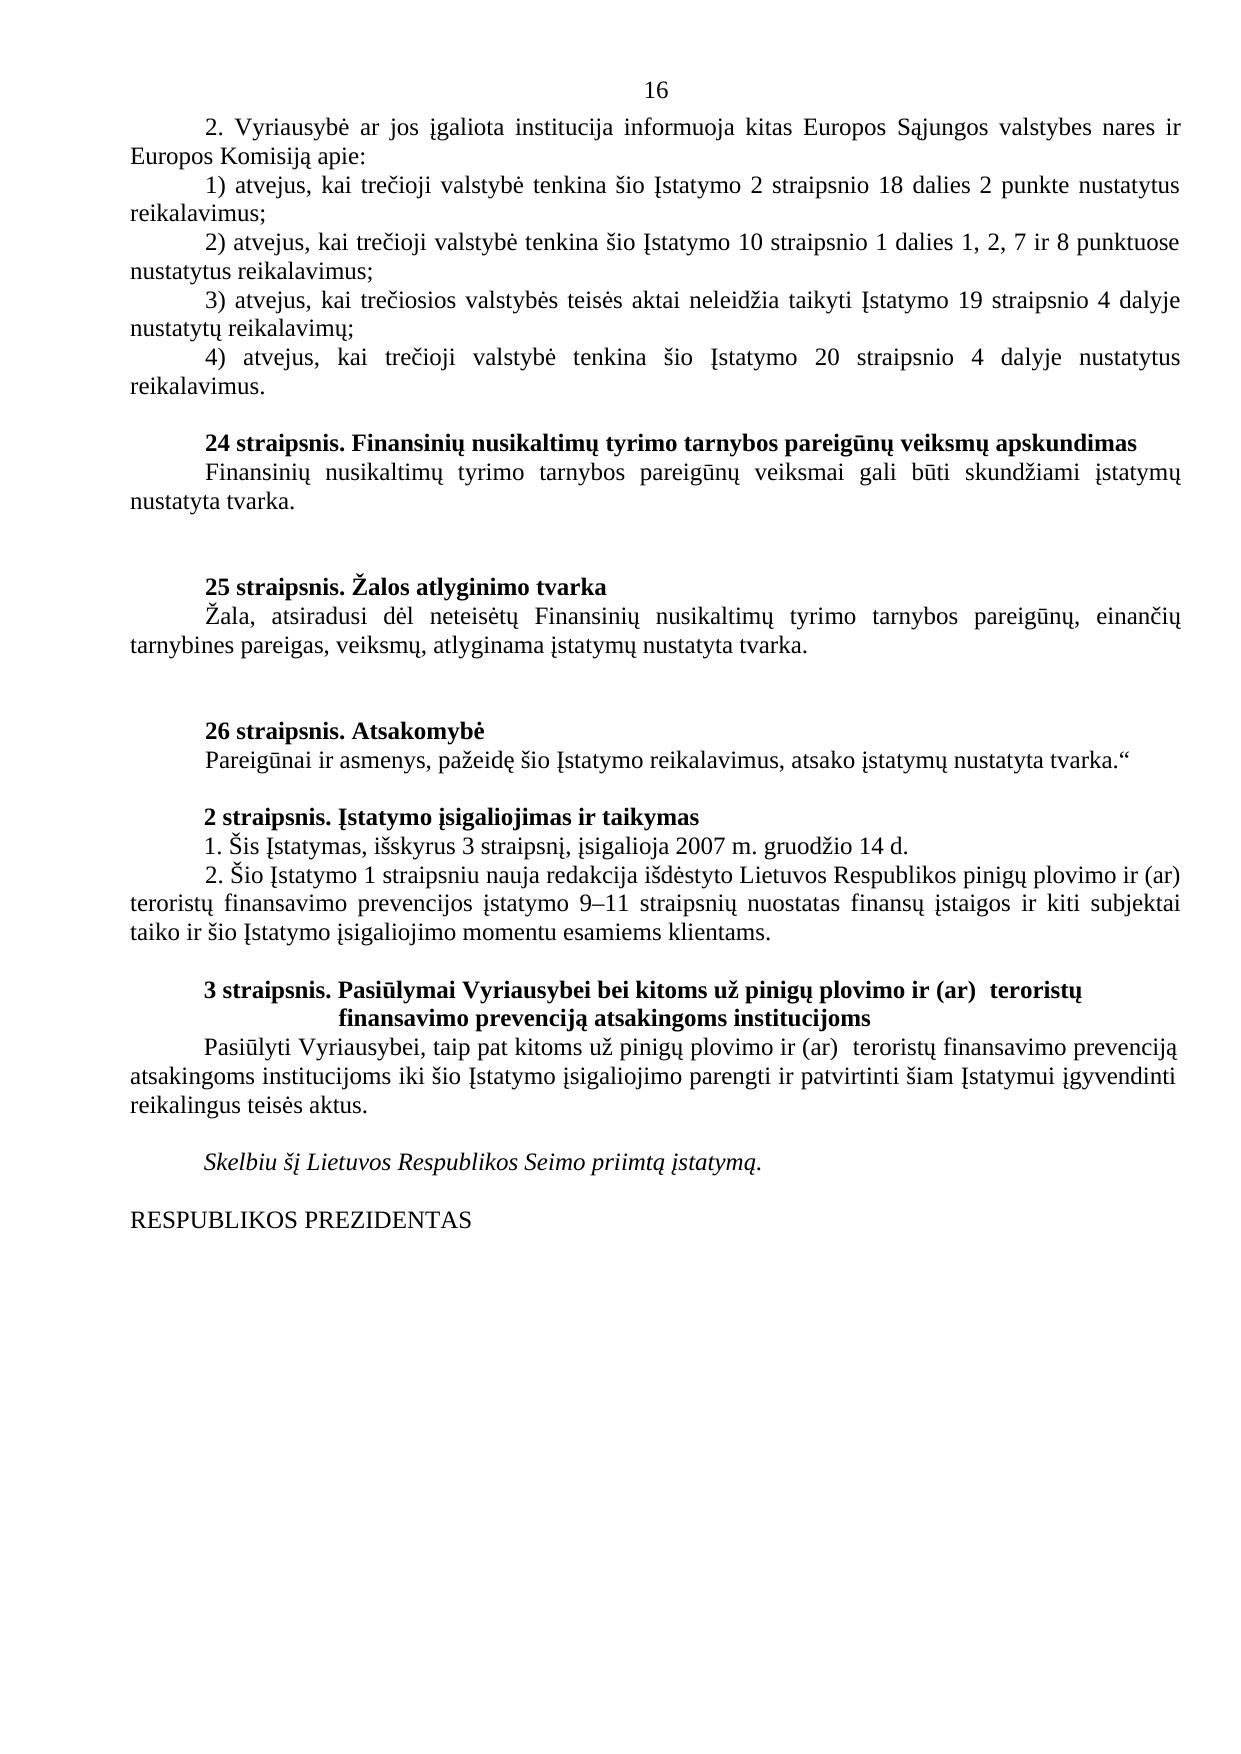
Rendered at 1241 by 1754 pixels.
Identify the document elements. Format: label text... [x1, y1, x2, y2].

text Finansinių nusikaltimų tyrimo tarnybos pareigūnų veiksmai gali būti skundžiami įstatymų nustatyta tvarka. [130, 457, 1182, 515]
text Skelbiu šį Lietuvos Respublikos Seimo priimtą įstatymą. [130, 1147, 1182, 1176]
text RESPUBLIKOS PREZIDENTAS [130, 1205, 1182, 1233]
text 2 straipsnis. Įstatymo įsigaliojimas ir taikymas [130, 802, 1182, 831]
text finansavimo prevenciją atsakingoms institucijoms [257, 1003, 1182, 1032]
text 3) atvejus, kai trečiosios valstybės teisės aktai neleidžia taikyti Įstatymo 19 straipsnio 4 dalyje nustatytų reikalavimų; [130, 285, 1182, 342]
text Žala, atsiradusi dėl neteisėtų Finansinių nusikaltimų tyrimo tarnybos pareigūnų, einančių tarnybines pareigas, veiksmų, atlyginama įstatymų nustatyta tvarka. [130, 601, 1182, 658]
text 2. Vyriausybė ar jos įgaliota institucija informuoja kitas Europos Sąjungos valstybes nares ir Europos Komisiją apie: [130, 112, 1182, 170]
text Pasiūlyti Vyriausybei, taip pat kitoms už pinigų plovimo ir (ar) teroristų finansavimo prevenciją atsakingoms institucijoms iki šio Įstatymo įsigaliojimo parengti ir patvirtinti šiam Įstatymui įgyvendinti reikalingus teisės aktus. [130, 1032, 1177, 1118]
text 25 straipsnis. Žalos atlyginimo tvarka [130, 572, 1182, 601]
text Pareigūnai ir asmenys, pažeidę šio Įstatymo reikalavimus, atsako įstatymų nustatyta tvarka.“ [130, 745, 1182, 773]
text 24 straipsnis. Finansinių nusikaltimų tyrimo tarnybos pareigūnų veiksmų apskundimas [130, 428, 1182, 457]
text 2) atvejus, kai trečioji valstybė tenkina šio Įstatymo 10 straipsnio 1 dalies 1, 2, 7 ir 8 punktuose nustatytus reikalavimus; [130, 227, 1182, 285]
text 4) atvejus, kai trečioji valstybė tenkina šio Įstatymo 20 straipsnio 4 dalyje nustatytus reikalavimus. [130, 342, 1182, 400]
text 1. Šis Įstatymas, išskyrus 3 straipsnį, įsigalioja 2007 m. gruodžio 14 d. [130, 831, 1177, 860]
text 3 straipsnis. Pasiūlymai Vyriausybei bei kitoms už pinigų plovimo ir (ar) teroristų [130, 975, 1182, 1003]
text 26 straipsnis. Atsakomybė [130, 716, 1182, 745]
text 2. Šio Įstatymo 1 straipsniu nauja redakcija išdėstyto Lietuvos Respublikos pinigų plovimo ir (ar) teroristų finansavimo prevencijos įstatymo 9–11 straipsnių nuostatas finansų įstaigos ir kiti subjektai taiko ir šio Įstatymo įsigaliojimo momentu esamiems klientams. [130, 860, 1182, 946]
text 1) atvejus, kai trečioji valstybė tenkina šio Įstatymo 2 straipsnio 18 dalies 2 punkte nustatytus reikalavimus; [130, 170, 1182, 227]
